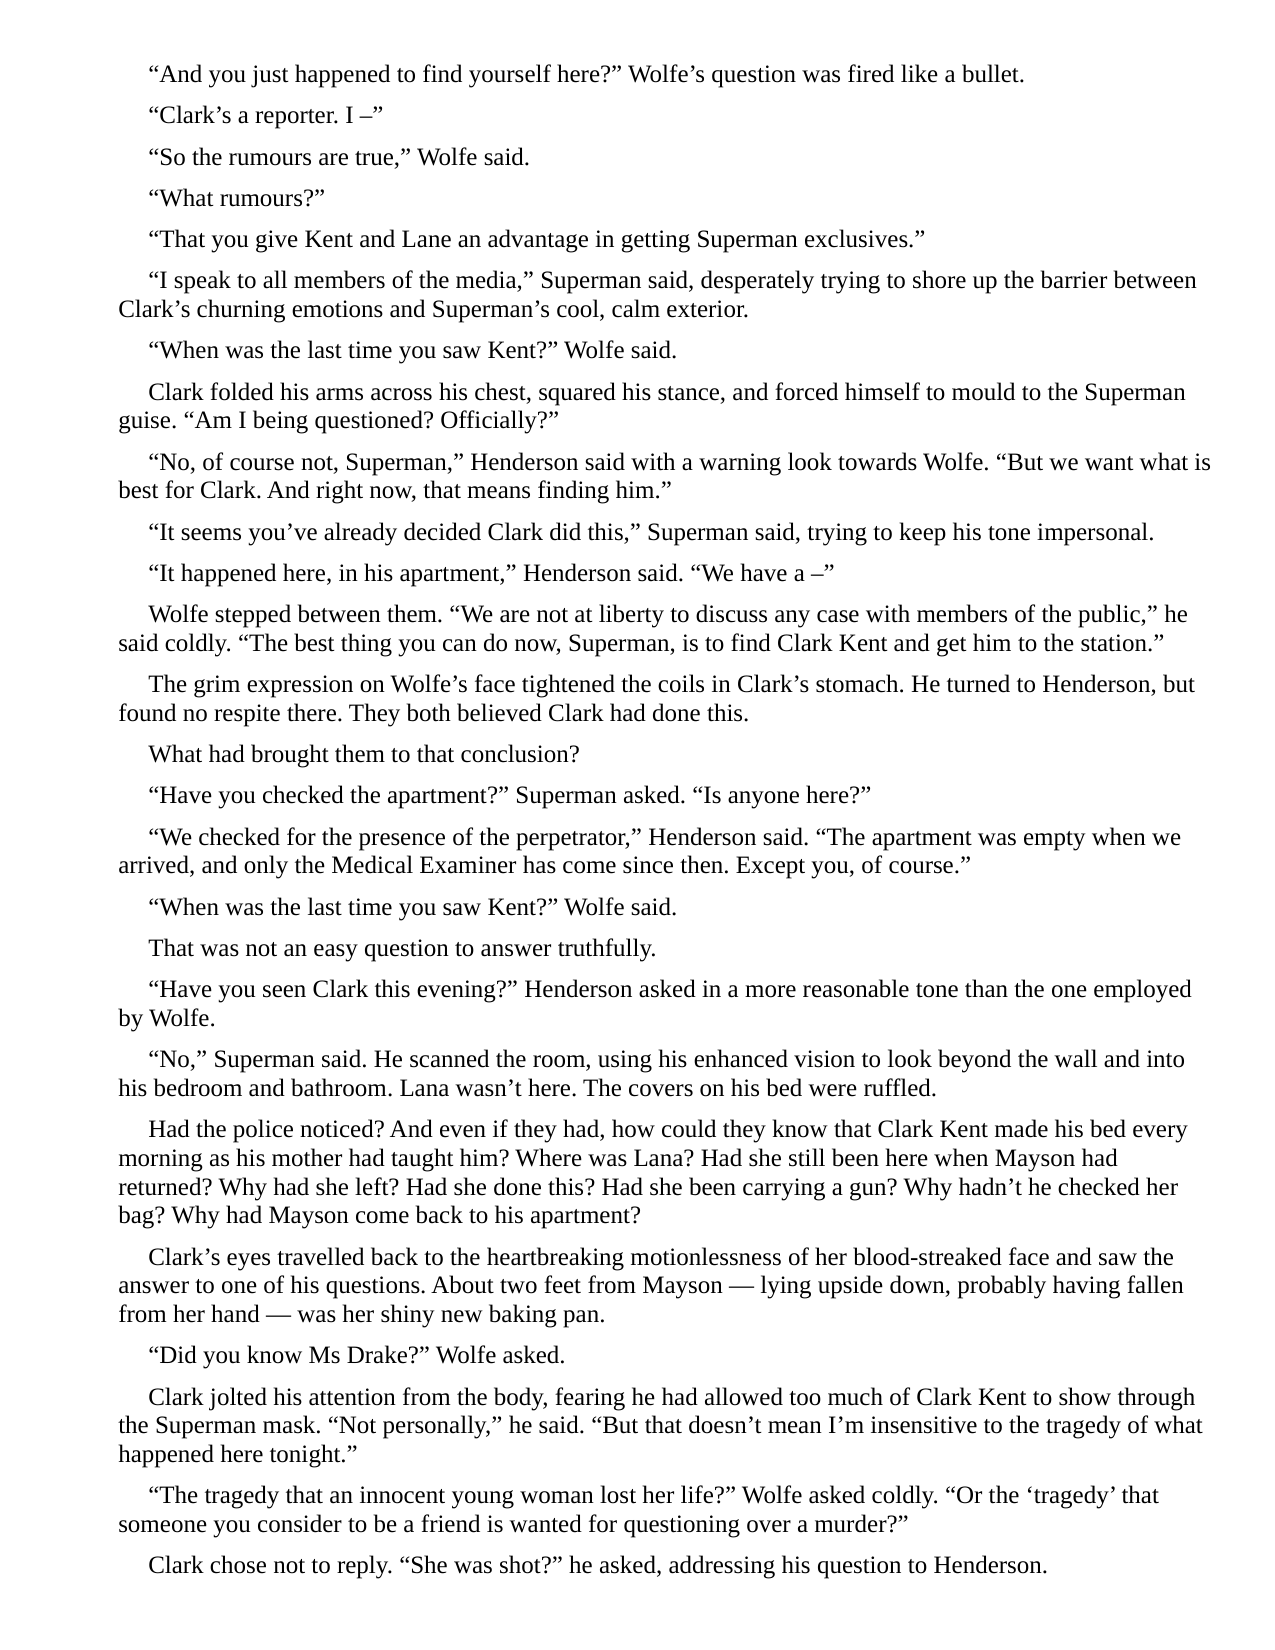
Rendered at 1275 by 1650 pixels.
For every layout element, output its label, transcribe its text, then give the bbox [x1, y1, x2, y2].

text “What rumours?” [118, 183, 1216, 212]
text “When was the last time you saw Kent?” Wolfe said. [118, 892, 1216, 920]
text “No, of course not, Superman,” Henderson said with a warning look towards Wolfe. “But we want what is best for Clark. And right now, that means finding him.” [118, 447, 1216, 504]
text “So the rumours are true,” Wolfe said. [118, 142, 1216, 170]
text Had the police noticed? And even if they had, how could they know that Clark Kent made his bed every morning as his mother had taught him? Where was Lana? Had she still been here when Mayson had returned? Why had she left? Had she done this? Had she been carrying a gun? Why hadn’t he checked her bag? Why had Mayson come back to his apartment? [118, 1114, 1216, 1229]
text “It seems you’ve already decided Clark did this,” Superman said, trying to keep his tone impersonal. [118, 517, 1216, 545]
text What had brought them to that conclusion? [118, 739, 1216, 768]
text “It happened here, in his apartment,” Henderson said. “We have a –” [118, 558, 1216, 587]
text “Have you checked the apartment?” Superman asked. “Is anyone here?” [118, 780, 1216, 809]
text Clark jolted his attention from the body, fearing he had allowed too much of Clark Kent to show through the Superman mask. “Not personally,” he said. “But that doesn’t mean I’m insensitive to the tragedy of what happened here tonight.” [118, 1382, 1216, 1468]
text “We checked for the presence of the perpetrator,” Henderson said. “The apartment was empty when we arrived, and only the Medical Examiner has come since then. Except you, of course.” [118, 822, 1216, 879]
text “I speak to all members of the media,” Superman said, desperately trying to shore up the barrier between Clark’s churning emotions and Superman’s cool, calm exterior. [118, 265, 1216, 323]
text “No,” Superman said. He scanned the room, using his enhanced vision to look beyond the wall and into his bedroom and bathroom. Lana wasn’t here. The covers on his bed were ruffled. [118, 1044, 1216, 1102]
text Clark folded his arms across his chest, squared his stance, and forced himself to mould to the Superman guise. “Am I being questioned? Officially?” [118, 377, 1216, 434]
text The grim expression on Wolfe’s face tightened the coils in Clark’s stomach. He turned to Henderson, but found no respite there. They both believed Clark had done this. [118, 669, 1216, 727]
text “And you just happened to find yourself here?” Wolfe’s question was fired like a bullet. [118, 59, 1216, 88]
text “The tragedy that an innocent young woman lost her life?” Wolfe asked coldly. “Or the ‘tragedy’ that someone you consider to be a friend is wanted for questioning over a murder?” [118, 1480, 1216, 1538]
text “When was the last time you saw Kent?” Wolfe said. [118, 335, 1216, 364]
text Clark chose not to reply. “She was shot?” he asked, addressing his question to Henderson. [118, 1550, 1216, 1579]
text That was not an easy question to answer truthfully. [118, 933, 1216, 962]
text “That you give Kent and Lane an advantage in getting Superman exclusives.” [118, 224, 1216, 253]
text Clark’s eyes travelled back to the heartbreaking motionlessness of her blood-streaked face and saw the answer to one of his questions. About two feet from Mayson — lying upside down, probably having fallen from her hand — was her shiny new baking pan. [118, 1242, 1216, 1328]
text “Did you know Ms Drake?” Wolfe asked. [118, 1340, 1216, 1369]
text “Have you seen Clark this evening?” Henderson asked in a more reasonable tone than the one employed by Wolfe. [118, 974, 1216, 1032]
text “Clark’s a reporter. I –” [118, 100, 1216, 129]
text Wolfe stepped between them. “We are not at liberty to discuss any case with members of the public,” he said coldly. “The best thing you can do now, Superman, is to find Clark Kent and get him to the station.” [118, 599, 1216, 657]
